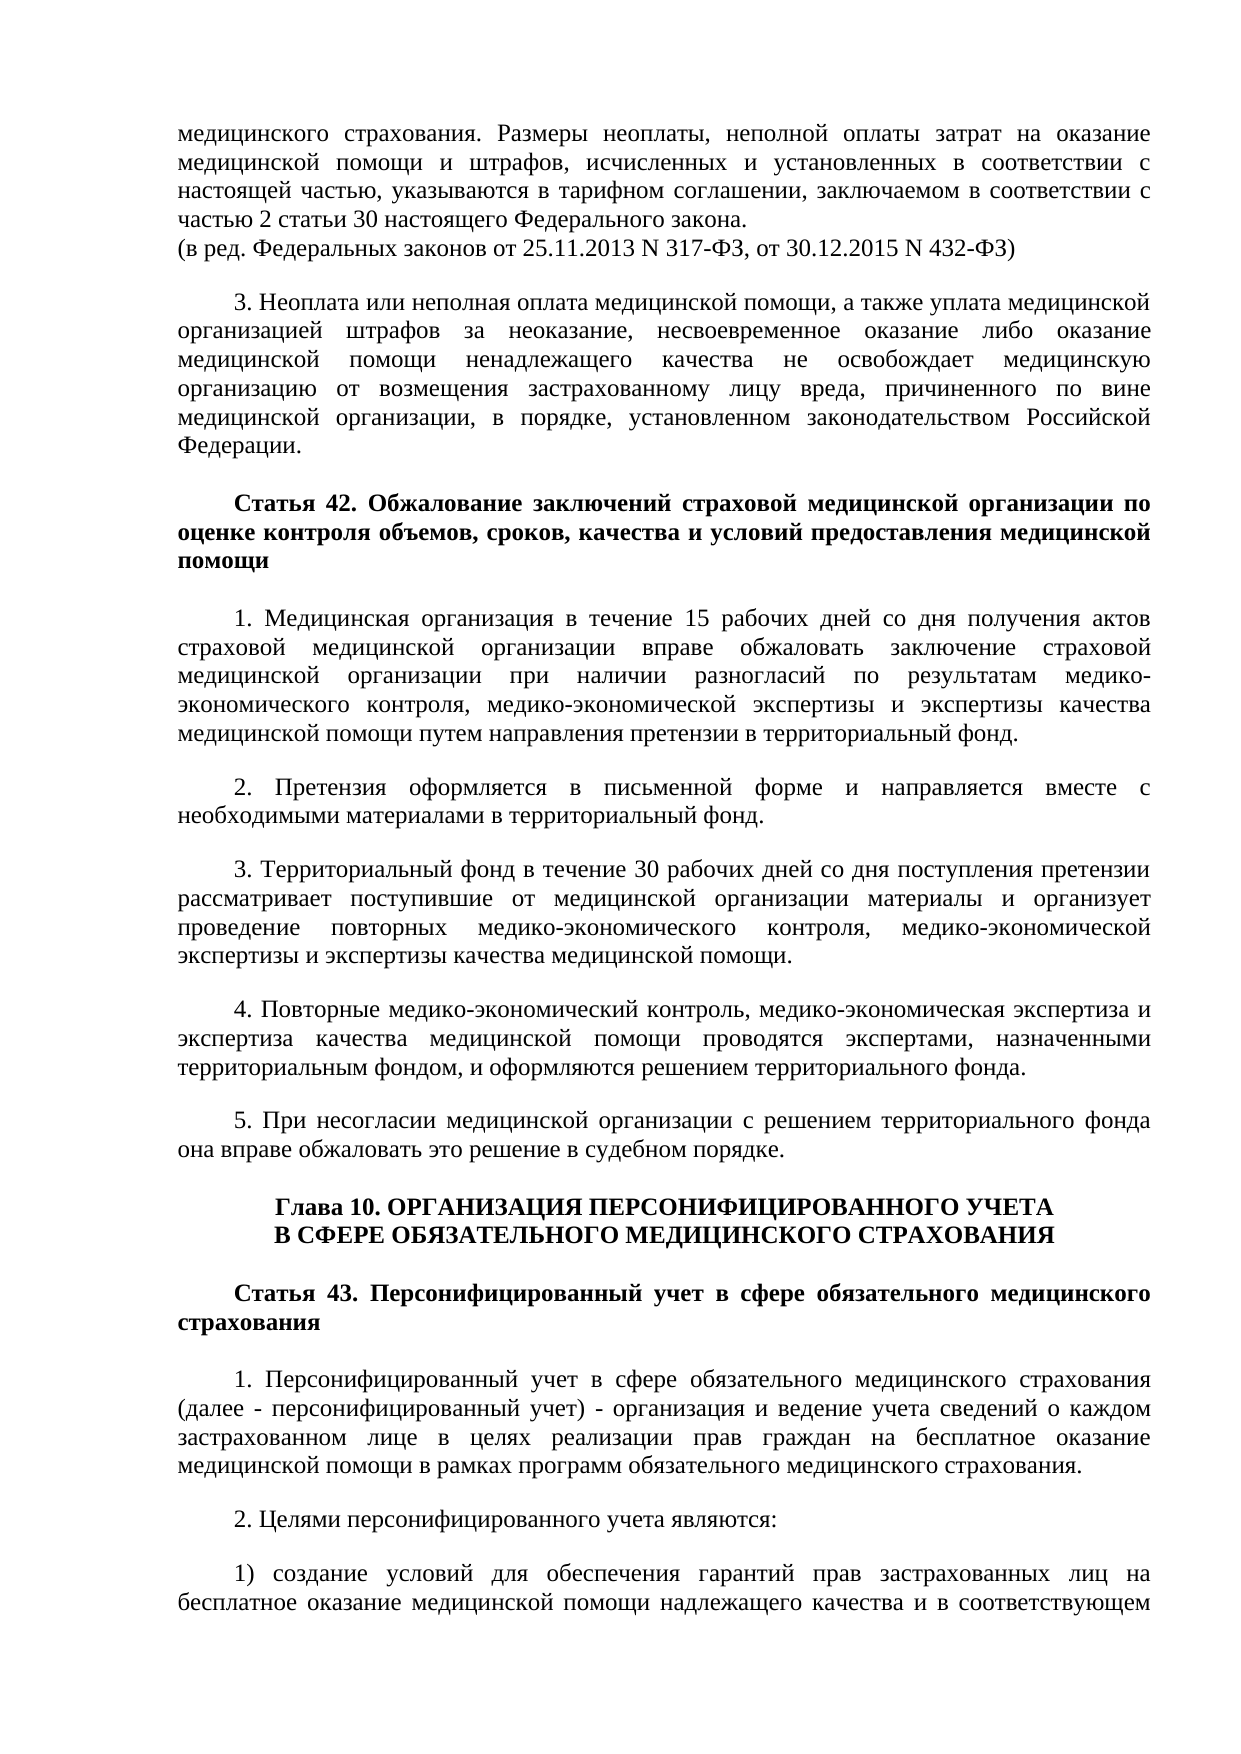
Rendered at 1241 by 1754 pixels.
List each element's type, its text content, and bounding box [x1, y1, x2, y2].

text 2. Претензия оформляется в письменной форме и направляется вместе с необходимыми материалами в территориальный фонд. [177, 772, 1152, 829]
text 3. Неоплата или неполная оплата медицинской помощи, а также уплата медицинской организацией штрафов за неоказание, несвоевременное оказание либо оказание медицинской помощи ненадлежащего качества не освобождает медицинскую организацию от возмещения застрахованному лицу вреда, причиненного по вине медицинской организации, в порядке, установленном законодательством Российской Федерации. [177, 287, 1152, 459]
title Статья 42. Обжалование заключений страховой медицинской организации по оценке контроля объемов, сроков, качества и условий предоставления медицинской помощи [177, 488, 1152, 574]
text 2. Целями персонифицированного учета являются: [177, 1504, 1152, 1533]
text 4. Повторные медико-экономический контроль, медико-экономическая экспертиза и экспертиза качества медицинской помощи проводятся экспертами, назначенными территориальным фондом, и оформляются решением территориального фонда. [177, 994, 1152, 1081]
text 1. Медицинская организация в течение 15 рабочих дней со дня получения актов страховой медицинской организации вправе обжаловать заключение страховой медицинской организации при наличии разногласий по результатам медико-экономического контроля, медико-экономической экспертизы и экспертизы качества медицинской помощи путем направления претензии в территориальный фонд. [177, 603, 1152, 747]
title В СФЕРЕ ОБЯЗАТЕЛЬНОГО МЕДИЦИНСКОГО СТРАХОВАНИЯ [177, 1221, 1152, 1249]
title Статья 43. Персонифицированный учет в сфере обязательного медицинского страхования [177, 1278, 1152, 1336]
text 1. Персонифицированный учет в сфере обязательного медицинского страхования (далее - персонифицированный учет) - организация и ведение учета сведений о каждом застрахованном лице в целях реализации прав граждан на бесплатное оказание медицинской помощи в рамках программ обязательного медицинского страхования. [177, 1364, 1152, 1479]
text 3. Территориальный фонд в течение 30 рабочих дней со дня поступления претензии рассматривает поступившие от медицинской организации материалы и организует проведение повторных медико-экономического контроля, медико-экономической экспертизы и экспертизы качества медицинской помощи. [177, 854, 1152, 969]
text медицинского страхования. Размеры неоплаты, неполной оплаты затрат на оказание медицинской помощи и штрафов, исчисленных и установленных в соответствии с настоящей частью, указываются в тарифном соглашении, заключаемом в соответствии с частью 2 статьи 30 настоящего Федерального закона. [177, 118, 1152, 233]
text 1) создание условий для обеспечения гарантий прав застрахованных лиц на бесплатное оказание медицинской помощи надлежащего качества и в соответствующем [177, 1558, 1152, 1616]
title Глава 10. ОРГАНИЗАЦИЯ ПЕРСОНИФИЦИРОВАННОГО УЧЕТА [177, 1192, 1152, 1221]
text 5. При несогласии медицинской организации с решением территориального фонда она вправе обжаловать это решение в судебном порядке. [177, 1106, 1152, 1163]
text (в ред. Федеральных законов от 25.11.2013 N 317-ФЗ, от 30.12.2015 N 432-ФЗ) [177, 233, 1152, 262]
